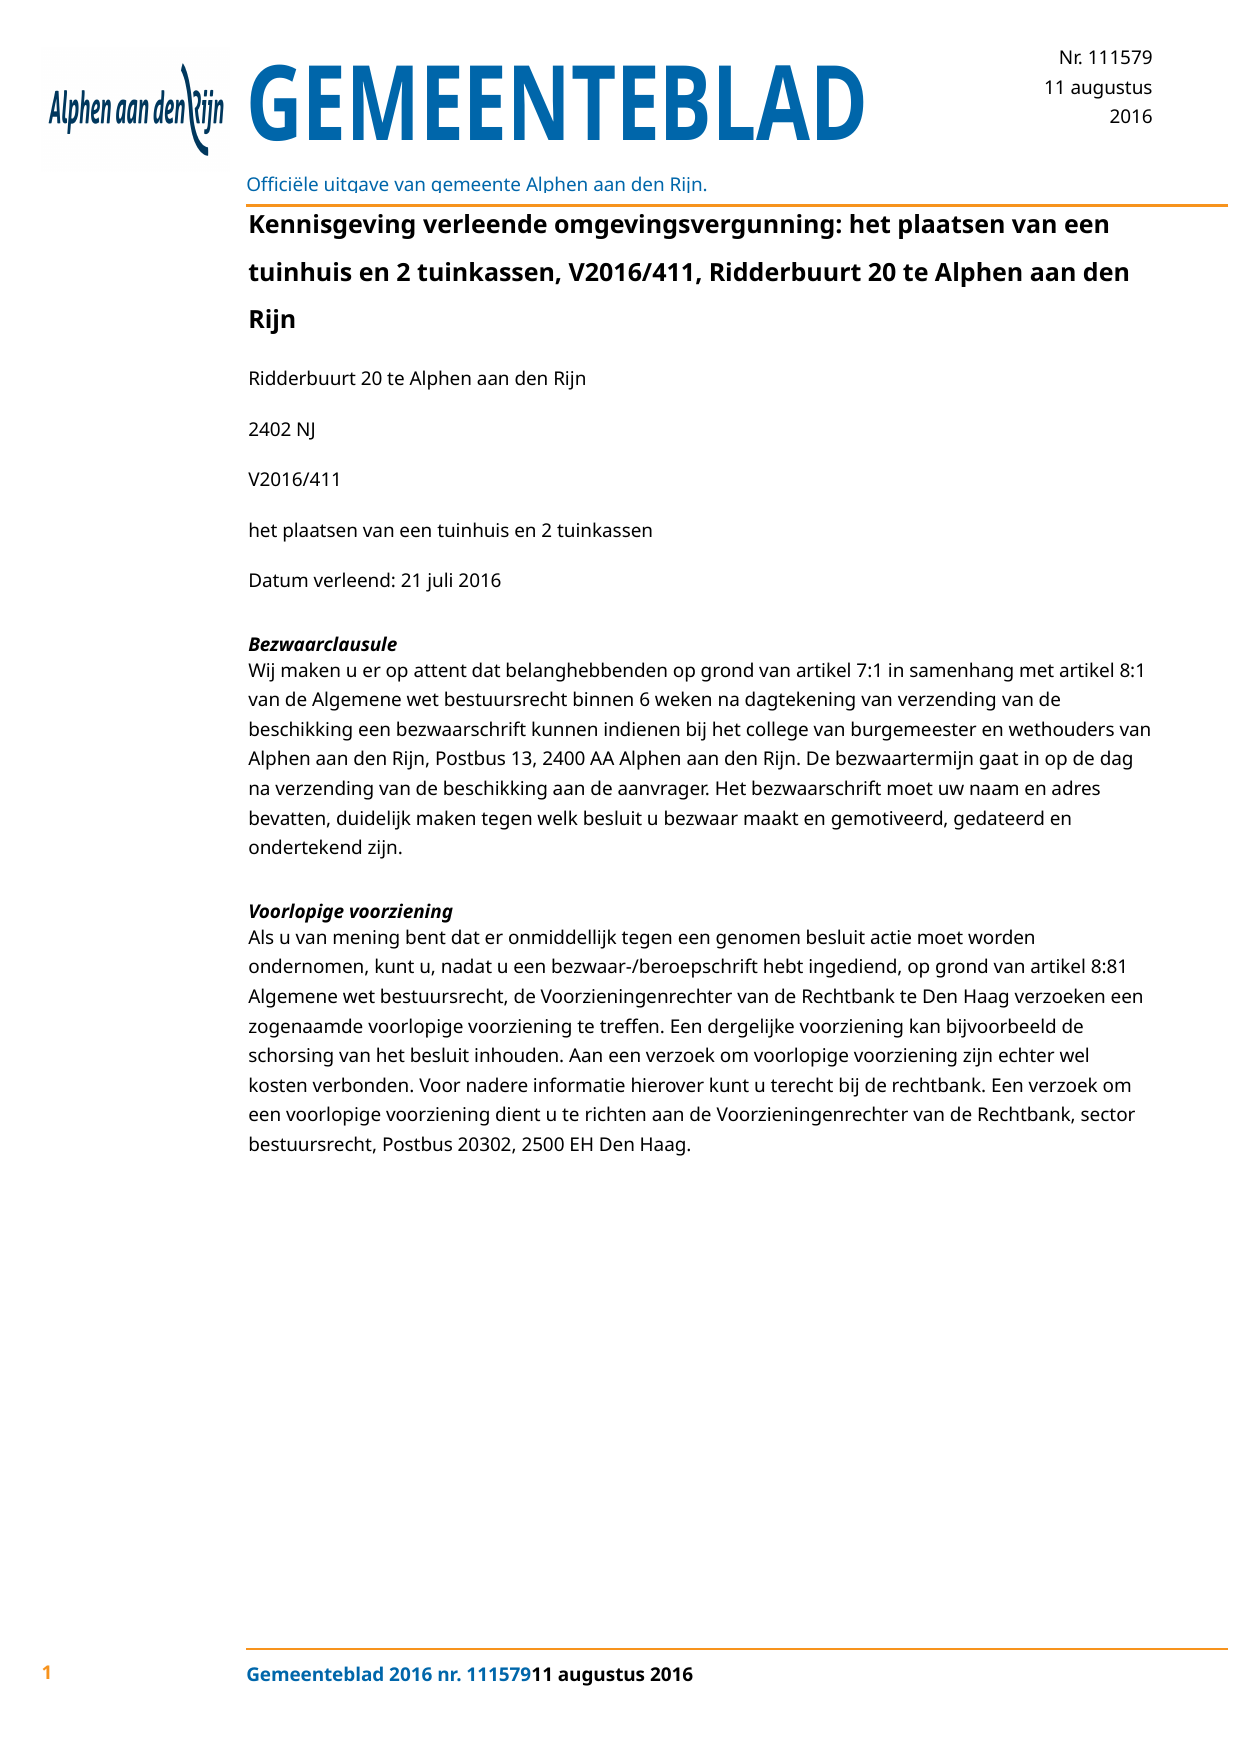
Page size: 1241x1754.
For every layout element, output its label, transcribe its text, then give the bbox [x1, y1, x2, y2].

picture [41, 47, 231, 172]
text Voorlopige voorziening [248, 898, 1152, 924]
text 2402 NJ [248, 416, 1152, 442]
text het plaatsen van een tuinhuis en 2 tuinkassen [248, 517, 1152, 542]
text Ridderbuurt 20 te Alphen aan den Rijn [248, 366, 1152, 391]
text V2016/411 [248, 466, 1152, 492]
text Bezwaarclausule [248, 631, 1152, 657]
text Als u van mening bent dat er onmiddellijk tegen een genomen besluit actie moet worden ondernomen, kunt u, nadat u een bezwaar-/beroepschrift hebt ingediend, op grond van artikel 8:81 Algemene wet bestuursrecht, de Voorzieningenrechter van de Rechtbank te Den Haag verzoeken een zogenaamde voorlopige voorziening te treffen. Een dergelijke voorziening kan bijvoorbeeld de schorsing van het besluit inhouden. Aan een verzoek om voorlopige voorziening zijn echter wel kosten verbonden. Voor nadere informatie hierover kunt u terecht bij de rechtbank. Een verzoek om een voorlopige voorziening dient u te richten aan de Voorzieningenrechter van de Rechtbank, sector bestuursrecht, Postbus 20302, 2500 EH Den Haag. [248, 924, 1152, 1157]
text Kennisgeving verleende omgevingsvergunning: het plaatsen van een tuinhuis en 2 tuinkassen, V2016/411, Ridderbuurt 20 te Alphen aan den Rijn [248, 207, 1152, 336]
text Datum verleend: 21 juli 2016 [248, 567, 1152, 593]
text Wij maken u er op attent dat belanghebbenden op grond van artikel 7:1 in samenhang met artikel 8:1 van de Algemene wet bestuursrecht binnen 6 weken na dagtekening van verzending van de beschikking een bezwaarschrift kunnen indienen bij het college van burgemeester en wethouders van Alphen aan den Rijn, Postbus 13, 2400 AA Alphen aan den Rijn. De bezwaartermijn gaat in op de dag na verzending van de beschikking aan de aanvrager. Het bezwaarschrift moet uw naam en adres bevatten, duidelijk maken tegen welk besluit u bezwaar maakt en gemotiveerd, gedateerd en ondertekend zijn. [248, 657, 1152, 860]
